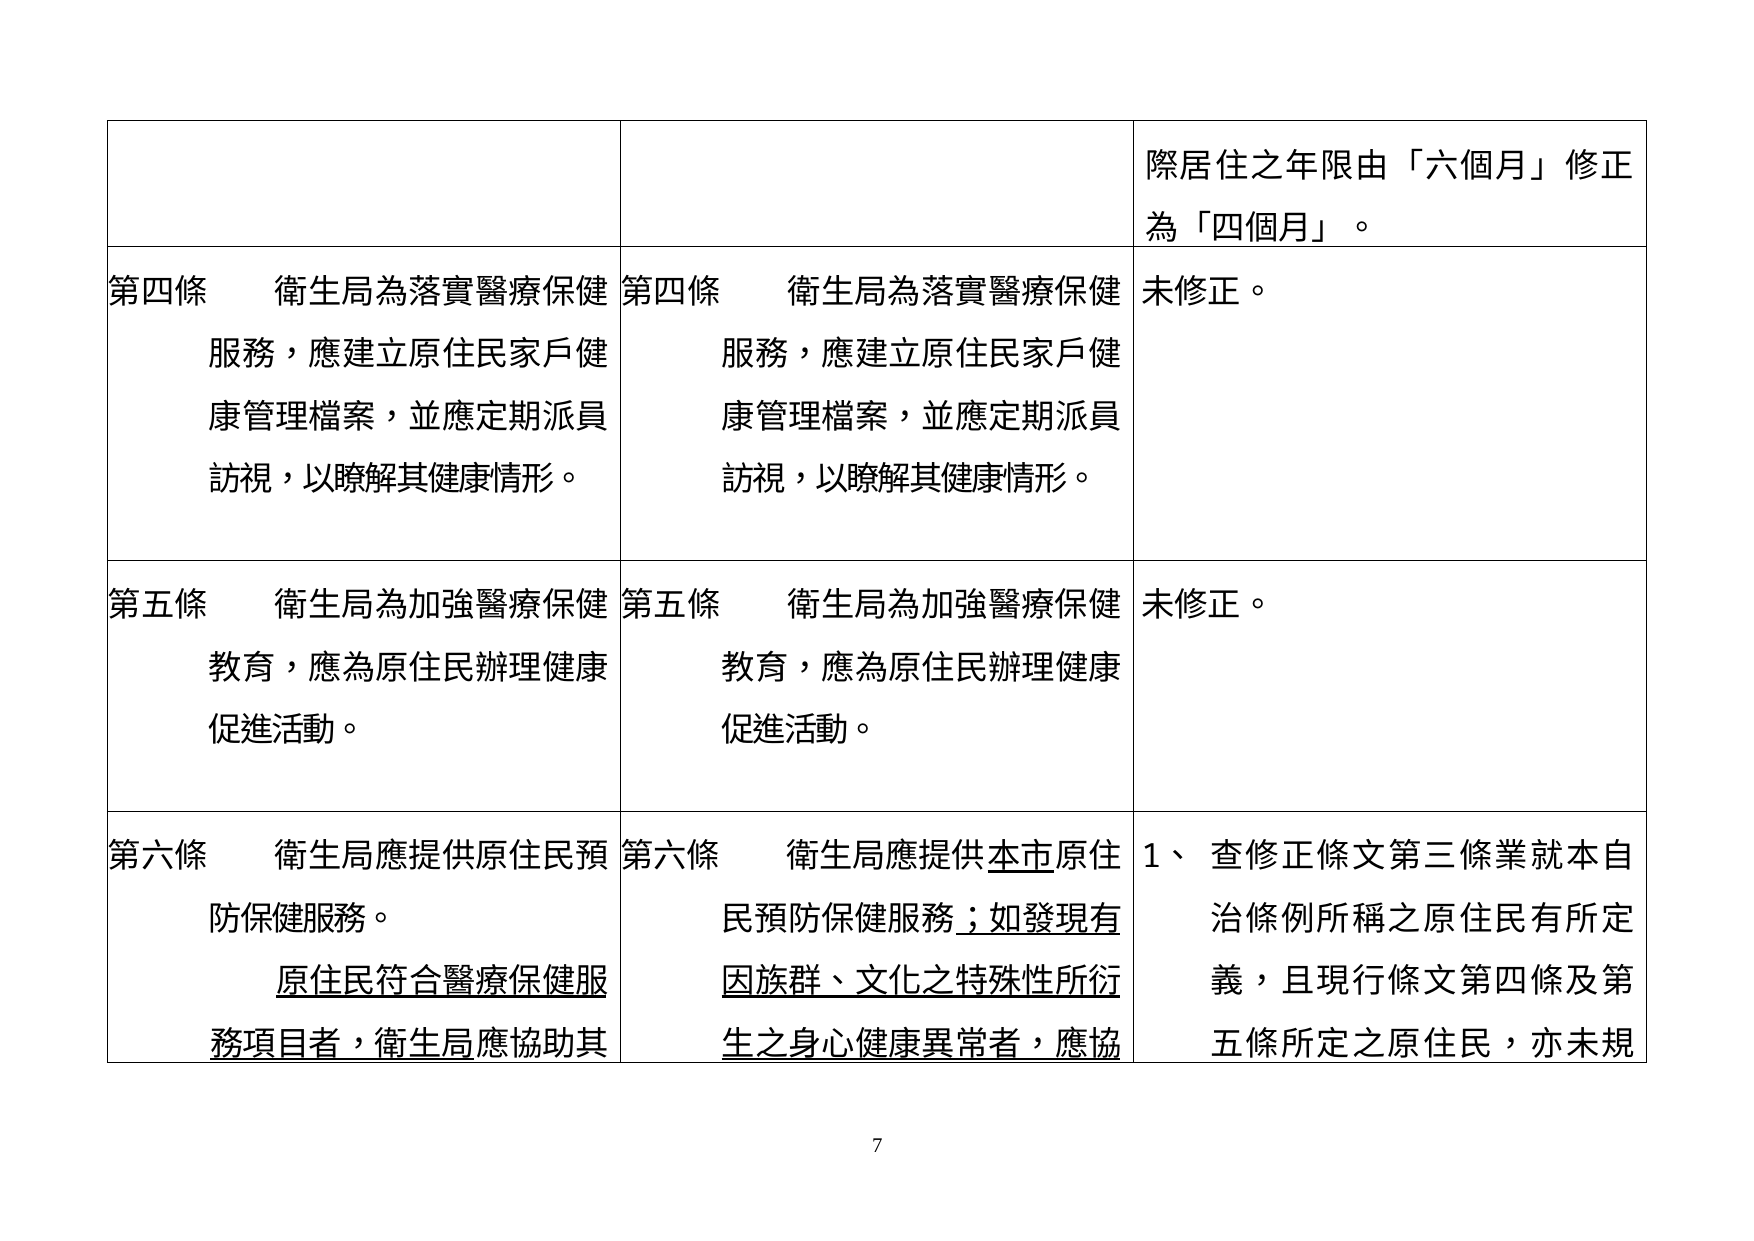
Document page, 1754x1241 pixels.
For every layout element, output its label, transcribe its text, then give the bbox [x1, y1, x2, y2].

table_cell 第六條 衛生局應提供原住民預防保健服務。 原住民符合醫療保健服務項目者，衛生局應協助其 [108, 812, 620, 1062]
table_cell 查修正條文第三條業就本自治條例所稱之原住民有所定義，且現行條文第四條及第五條所定之原住民，亦未規 [1134, 812, 1646, 1062]
table_cell 未修正。 [1134, 561, 1646, 811]
table_cell [108, 121, 620, 246]
table_cell 第六條 衛生局應提供本市原住民預防保健服務；如發現有因族群、文化之特殊性所衍生之身心健康異常者，應協 [621, 812, 1133, 1062]
table_cell 第四條 衛生局為落實醫療保健服務，應建立原住民家戶健康管理檔案，並應定期派員訪視，以瞭解其健康情形。 [621, 247, 1133, 560]
table_cell 未修正。 [1134, 247, 1646, 560]
table_cell 第五條 衛生局為加強醫療保健教育，應為原住民辦理健康促進活動。 [621, 561, 1133, 811]
table_cell [621, 121, 1133, 246]
table_cell 第四條 衛生局為落實醫療保健服務，應建立原住民家戶健康管理檔案，並應定期派員訪視，以瞭解其健康情形。 [108, 247, 620, 560]
table_cell 第五條 衛生局為加強醫療保健教育，應為原住民辦理健康促進活動。 [108, 561, 620, 811]
table_cell 際居住之年限由「六個月」修正為「四個月」。 [1134, 121, 1646, 246]
